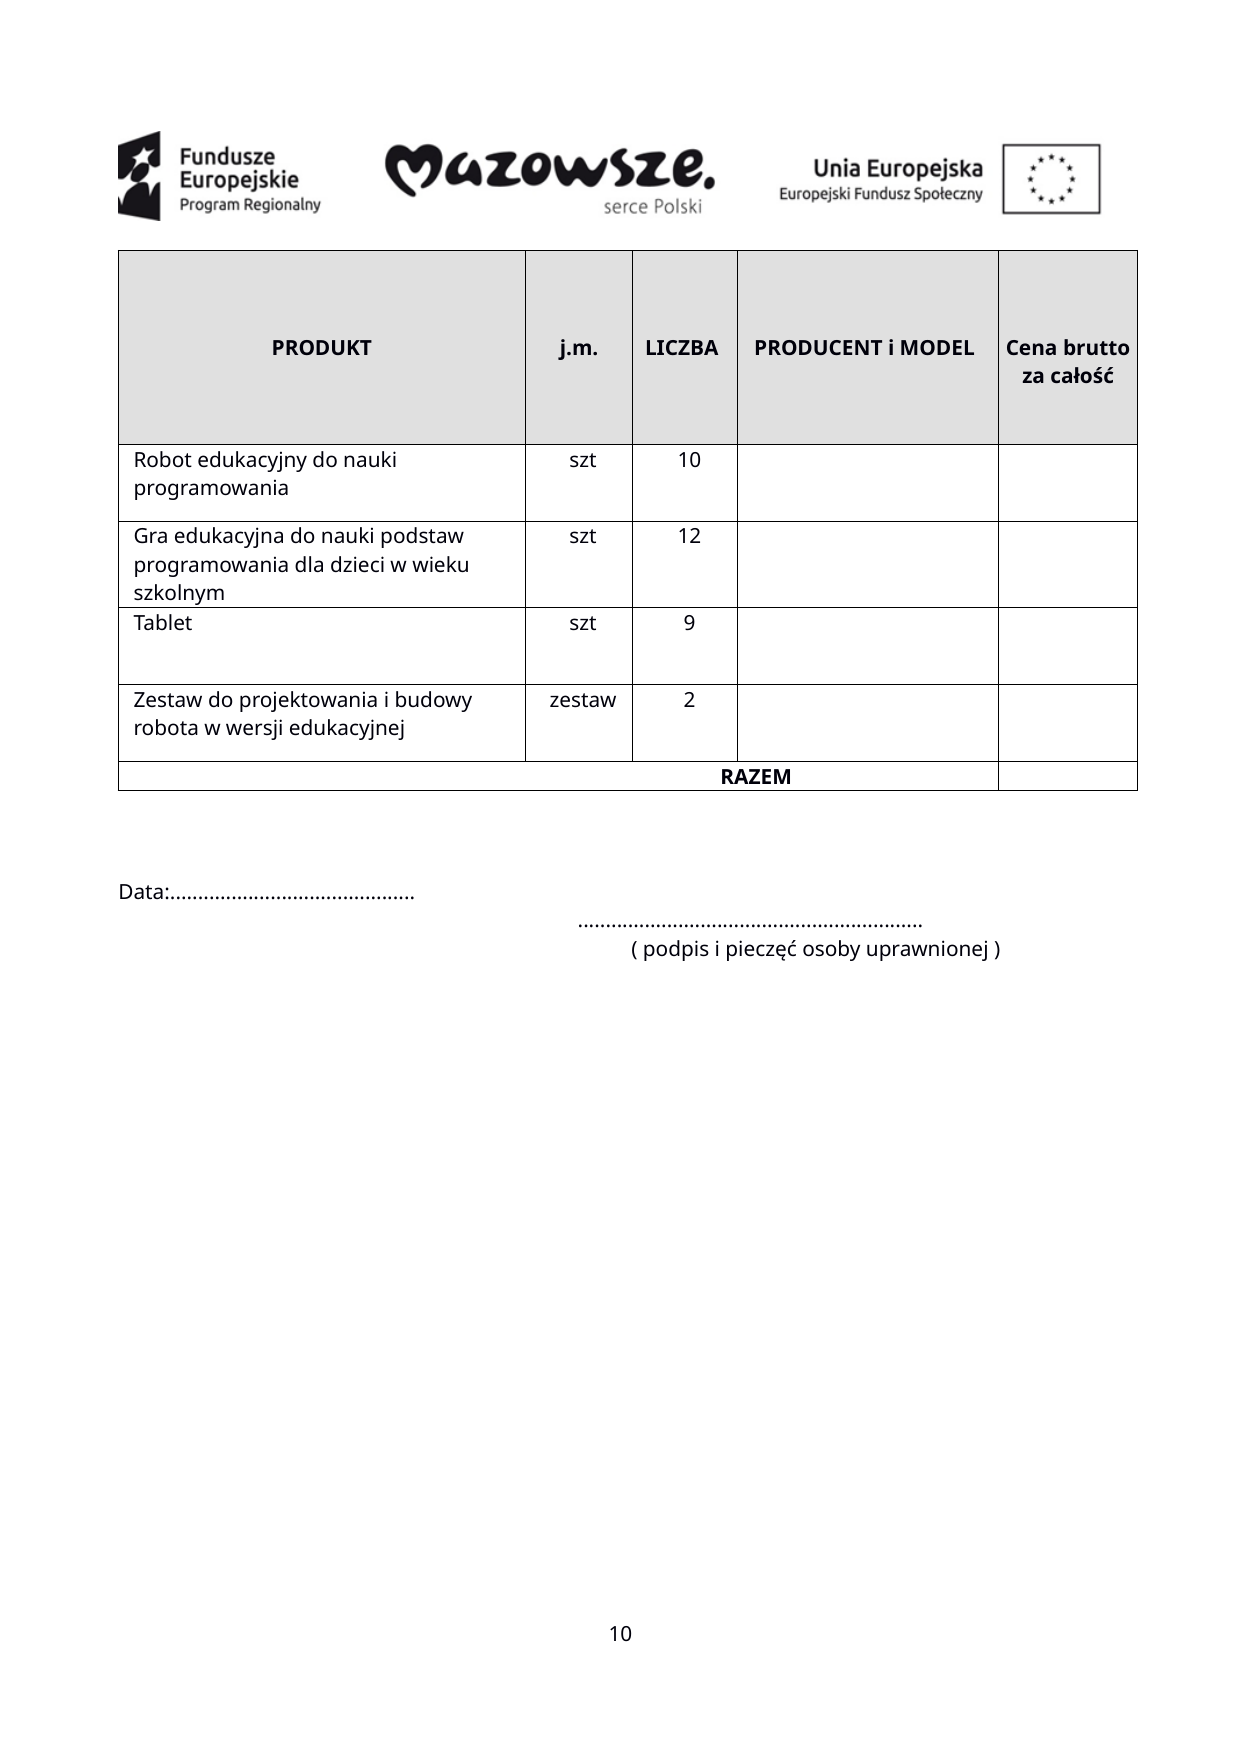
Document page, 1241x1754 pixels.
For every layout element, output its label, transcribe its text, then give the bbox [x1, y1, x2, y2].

table_cell [999, 608, 1137, 684]
table_header PRODUKT [119, 251, 525, 444]
table_cell [738, 608, 998, 684]
table_cell [999, 762, 1137, 790]
text .............................................................. [118, 905, 1122, 934]
table_cell Tablet [119, 608, 525, 684]
text ( podpis i pieczęć osoby uprawnionej ) [118, 934, 1122, 962]
table_cell 12 [633, 522, 737, 607]
table_header j.m. [526, 251, 632, 444]
table_cell szt [526, 445, 632, 521]
text Data:............................................ [118, 877, 1122, 905]
table_cell Gra edukacyjna do nauki podstaw programowania dla dzieci w wieku szkolnym [119, 522, 525, 607]
table_cell [999, 685, 1137, 761]
table_cell 10 [633, 445, 737, 521]
table_cell zestaw [526, 685, 632, 761]
table_cell [738, 522, 998, 607]
table_cell 2 [633, 685, 737, 761]
table_cell szt [526, 608, 632, 684]
table_header LICZBA [633, 251, 737, 444]
table_cell [738, 445, 998, 521]
table_cell Robot edukacyjny do nauki programowania [119, 445, 525, 521]
picture [118, 131, 1105, 221]
table_cell 9 [633, 608, 737, 684]
table_cell Zestaw do projektowania i budowy robota w wersji edukacyjnej [119, 685, 525, 761]
table_cell szt [526, 522, 632, 607]
table_cell [999, 522, 1137, 607]
table_cell [738, 685, 998, 761]
table_cell RAZEM [119, 762, 998, 790]
table_cell [999, 445, 1137, 521]
table_header PRODUCENT i MODEL [738, 251, 998, 444]
table_header Cena brutto za całość [999, 251, 1137, 444]
